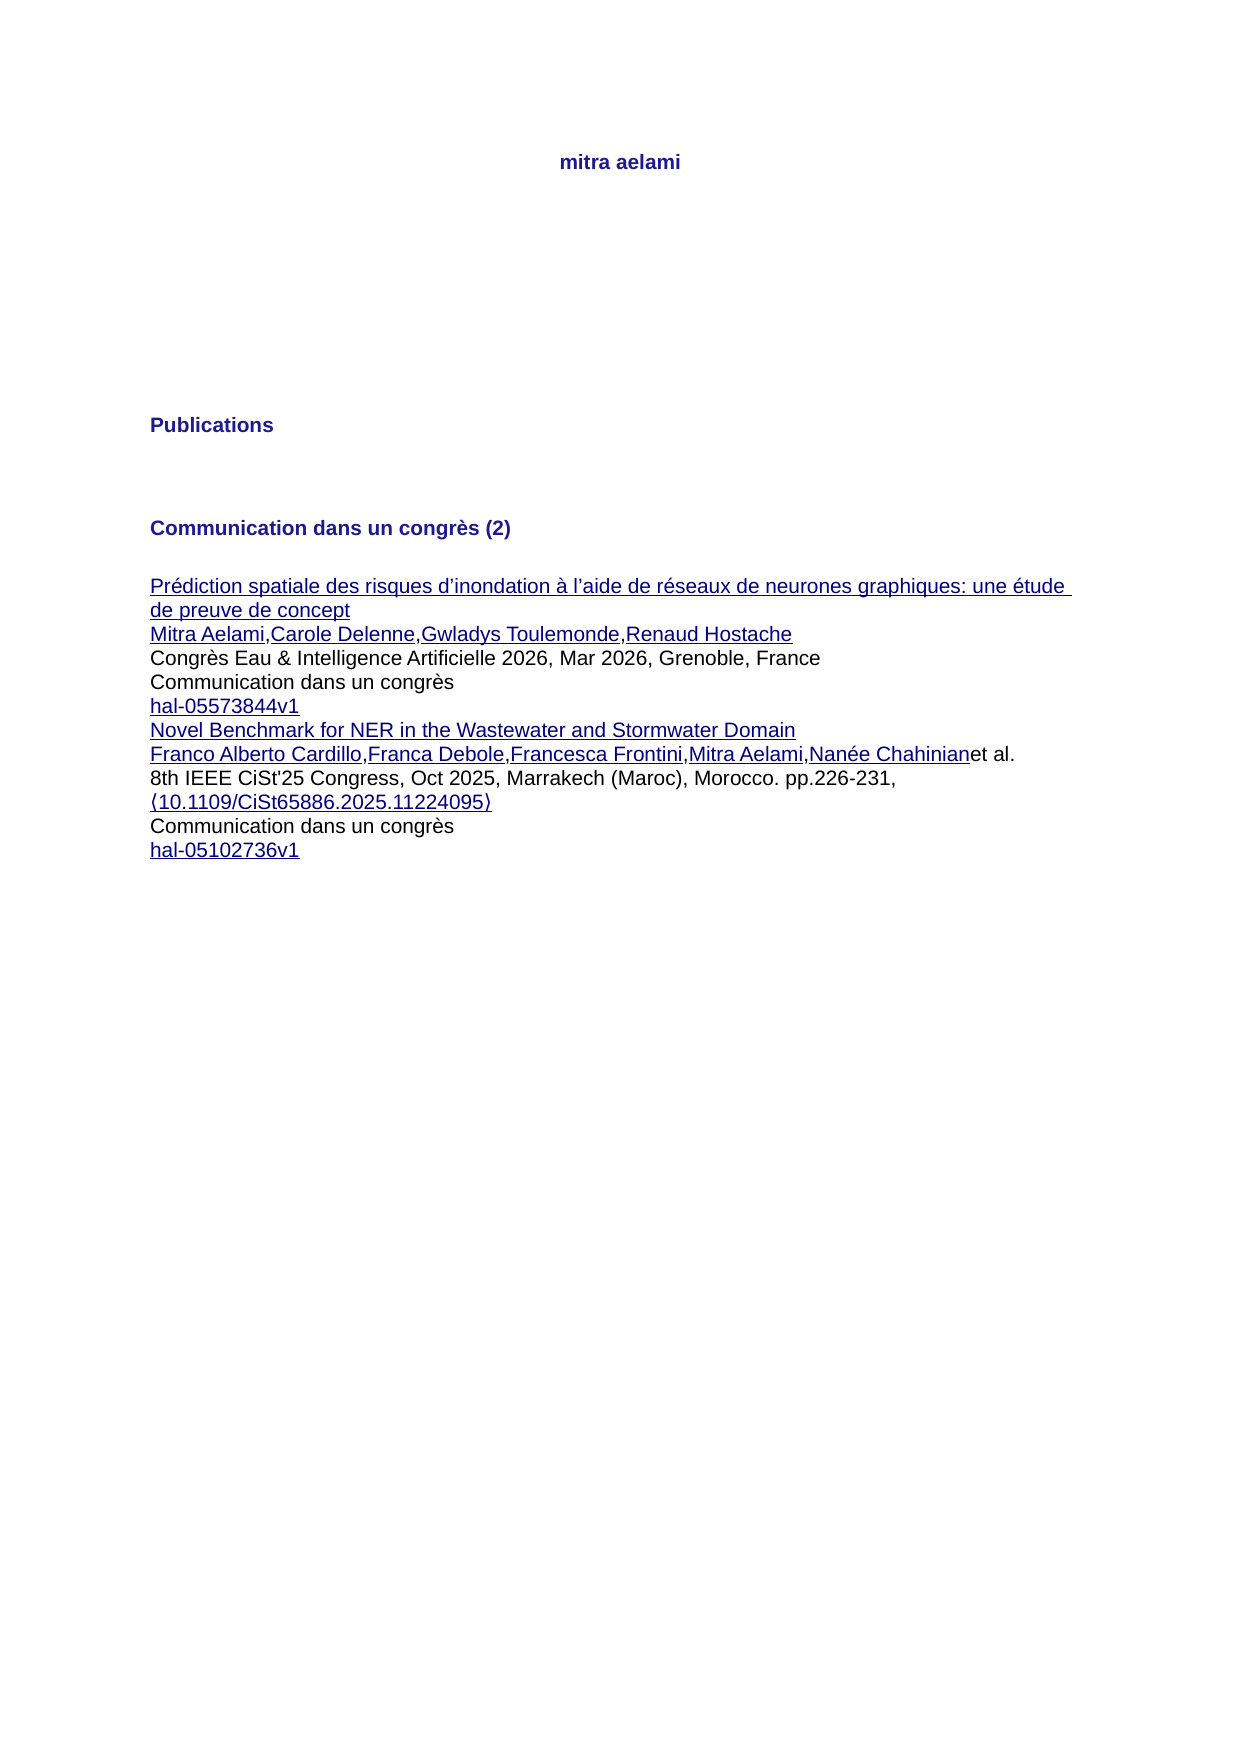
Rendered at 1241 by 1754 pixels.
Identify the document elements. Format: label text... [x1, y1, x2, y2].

table_header Prédiction spatiale des risques d’inondation à l’aide de réseaux de neurones graphiques: une étude de preuve de concept Mitra Aelami,Carole Delenne,Gwladys Toulemonde,Renaud Hostache Congrès Eau & Intelligence Artificielle 2026, Mar 2026, Grenoble, France Communication dans un congrès hal-05573844v1 [150, 574, 1090, 718]
table_cell Novel Benchmark for NER in the Wastewater and Stormwater Domain Franco Alberto Cardillo,Franca Debole,Francesca Frontini,Mitra Aelami,Nanée Chahinianet al. 8th IEEE CiSt'25 Congress, Oct 2025, Marrakech (Maroc), Morocco. pp.226-231, ⟨10.1109/CiSt65886.2025.11224095⟩ Communication dans un congrès hal-05102736v1 [150, 718, 1090, 861]
subtitle mitra aelami [150, 150, 1090, 174]
subtitle Communication dans un congrès (2) [150, 516, 1090, 539]
subtitle Publications [150, 412, 1090, 436]
